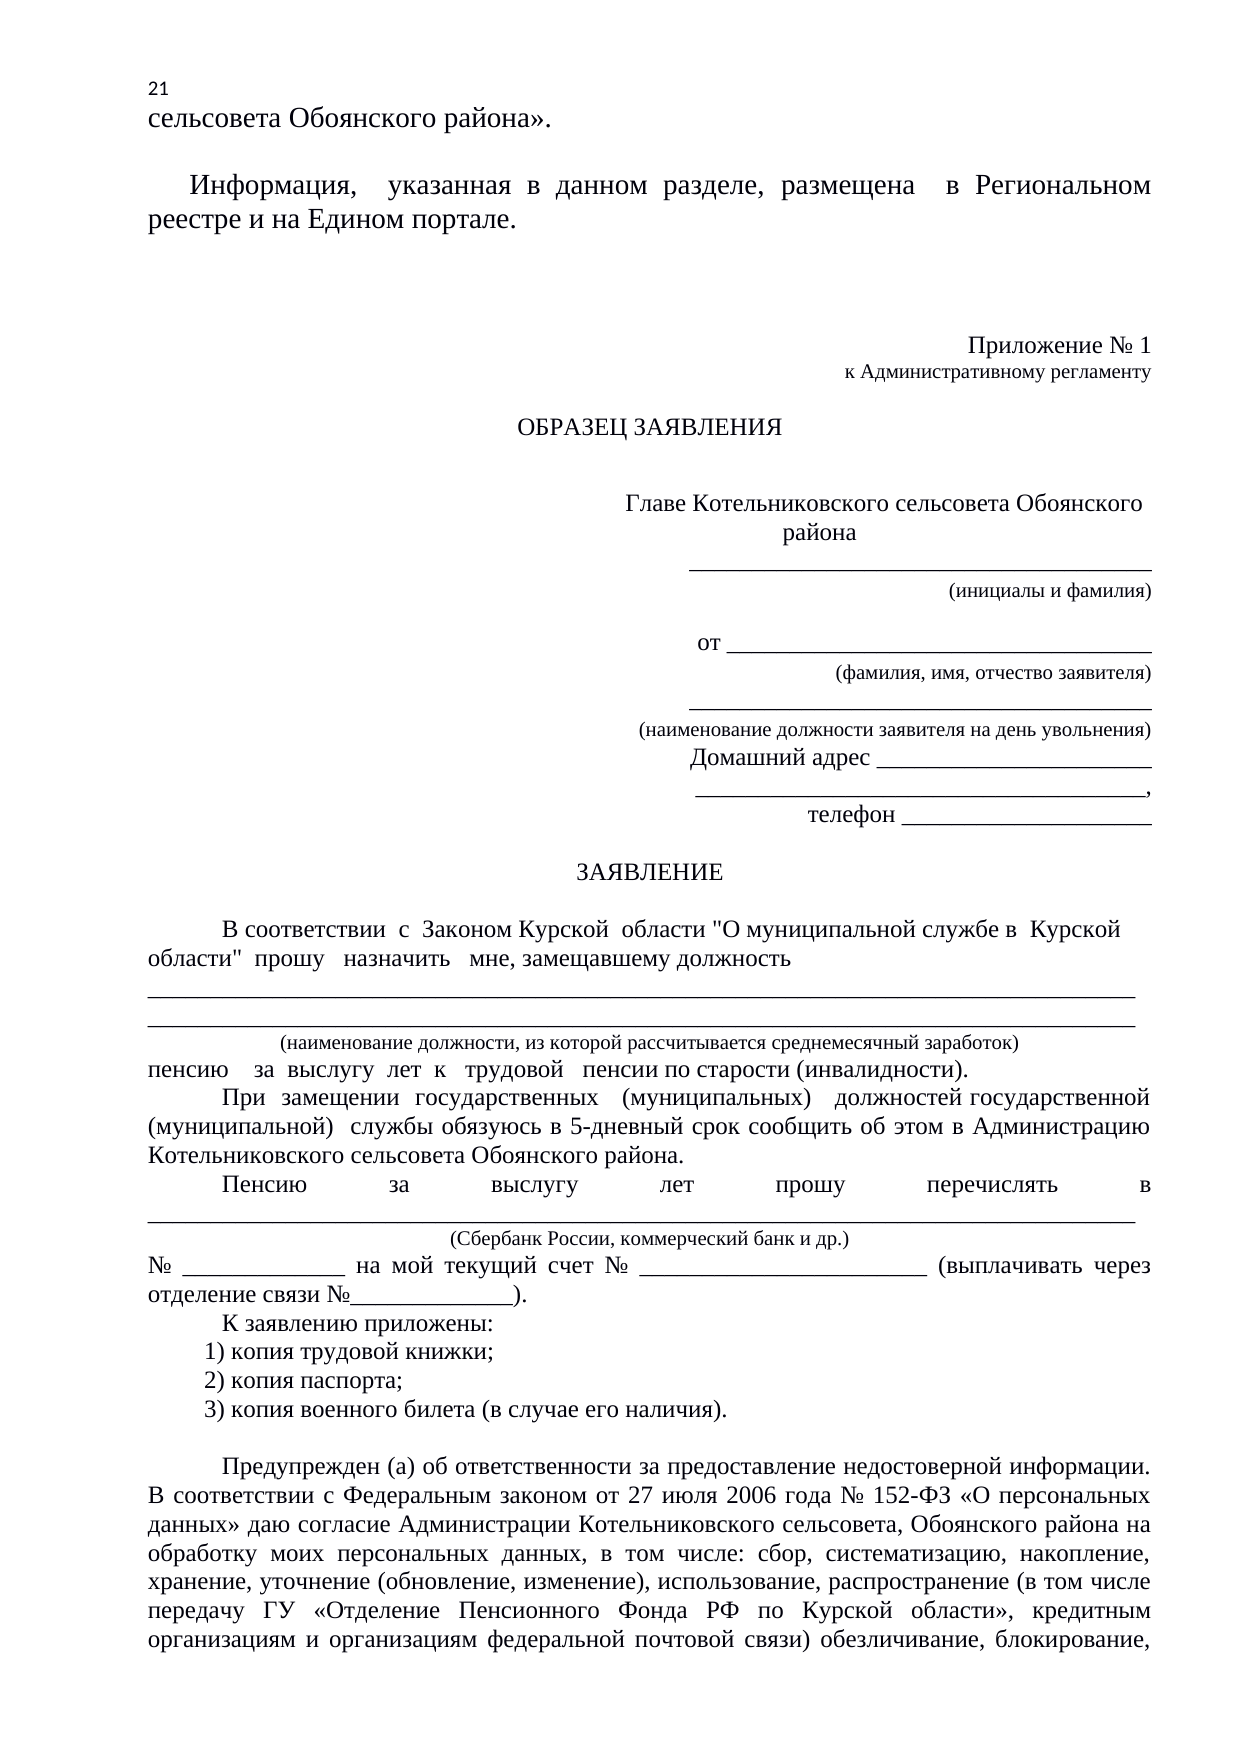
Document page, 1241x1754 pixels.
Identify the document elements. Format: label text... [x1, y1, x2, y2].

text 3) копия военного билета (в случае его наличия). [148, 1394, 1152, 1423]
text (Сбербанк России, коммерческий банк и др.) [148, 1226, 1152, 1250]
text 2) копия паспорта; [148, 1365, 1152, 1394]
text к Административному регламенту [148, 359, 1152, 383]
text К заявлению приложены: [148, 1308, 1152, 1336]
text от __________________________________ [148, 627, 1152, 656]
text пенсию за выслугу лет к трудовой пенсии по старости (инвалидности). [148, 1054, 1152, 1082]
text Главе Котельниковского сельсовета Обоянского района [487, 488, 1152, 546]
text Домашний адрес ______________________ [148, 742, 1152, 771]
text (инициалы и фамилия) [148, 574, 1152, 603]
text ЗАЯВЛЕНИЕ [148, 857, 1152, 886]
text Пенсию за выслугу лет прошу перечислять в _______________________________________________________________________________ [148, 1169, 1152, 1226]
text (наименование должности заявителя на день увольнения) [148, 713, 1152, 742]
text _____________________________________ [148, 546, 1152, 574]
text _____________________________________ [148, 684, 1152, 713]
subtitle сельсовета Обоянского района». [148, 100, 1152, 134]
text телефон ____________________ [148, 799, 1152, 828]
text ОБРАЗЕЦ ЗАЯВЛЕНИЯ [148, 412, 1152, 441]
text (фамилия, имя, отчество заявителя) [148, 656, 1152, 684]
text № _____________ на мой текущий счет № _______________________ (выплачивать через отделение связи №_____________). [148, 1250, 1152, 1308]
text Предупрежден (а) об ответственности за предоставление недостоверной информации. В соответствии с Федеральным законом от 27 июля 2006 года № 152-ФЗ «О персональных данных» даю согласие Администрации Котельниковского сельсовета, Обоянского района на обработку моих персональных данных, в том числе: сбор, систематизацию, накопление, хранение, уточнение (обновление, изменение), использование, распространение (в том числе передачу ГУ «Отделение Пенсионного Фонда РФ по Курской области», кредитным организациям и организациям федеральной почтовой связи) обезличивание, блокирование, [148, 1451, 1152, 1653]
text При замещении государственных (муниципальных) должностей государственной (муниципальной) службы обязуюсь в 5-дневный срок сообщить об этом в Администрацию Котельниковского сельсовета Обоянского района. [148, 1082, 1152, 1169]
subtitle Приложение № 1 [443, 330, 1152, 359]
text (наименование должности, из которой рассчитывается среднемесячный заработок) [148, 1029, 1152, 1054]
text 1) копия трудовой книжки; [148, 1336, 1152, 1365]
text В соответствии с Законом Курской области "О муниципальной службе в Курской области" прошу назначить мне, замещавшему должность _______________________________________________________________________________ _______________________________________________________________________________ [148, 914, 1152, 1029]
text ____________________________________, [148, 771, 1152, 799]
text Информация, указанная в данном разделе, размещена в Региональном реестре и на Едином портале. [148, 167, 1152, 234]
